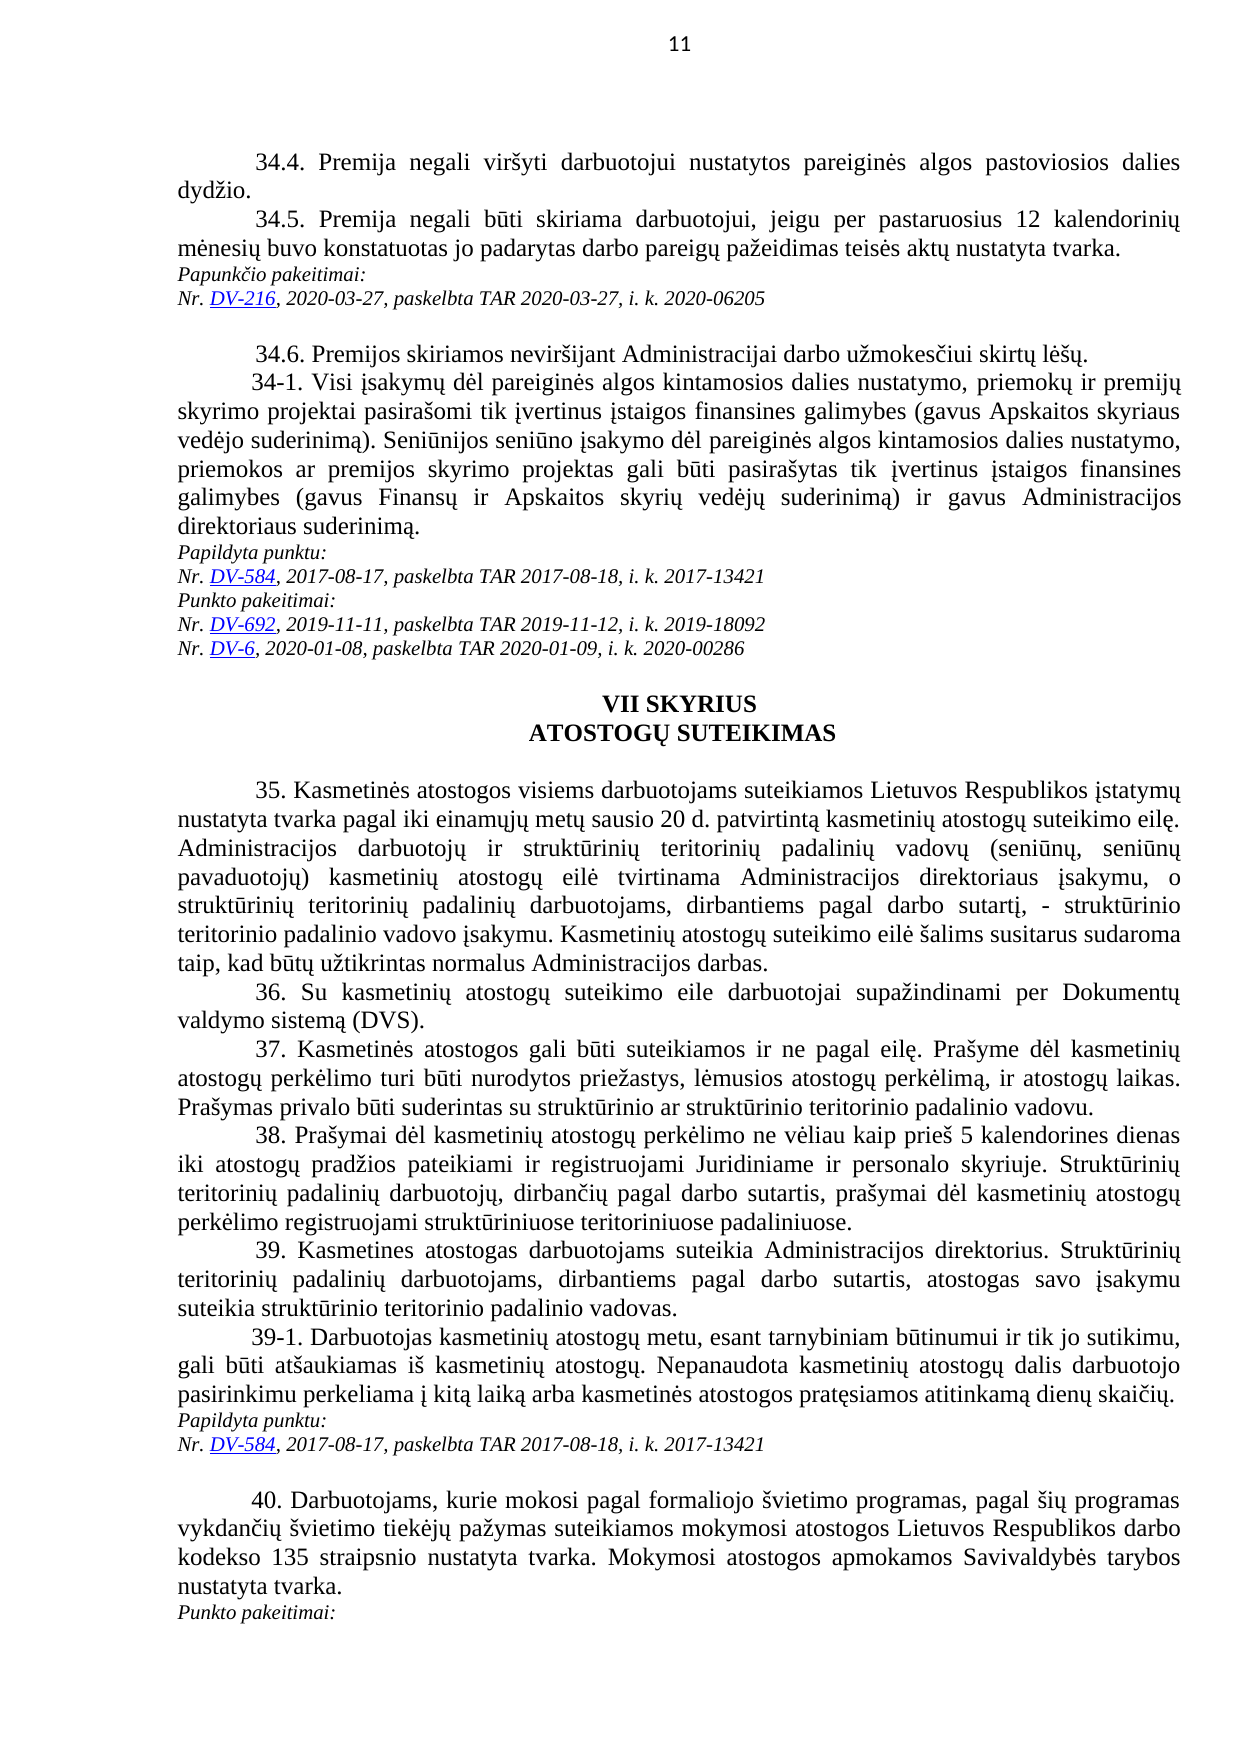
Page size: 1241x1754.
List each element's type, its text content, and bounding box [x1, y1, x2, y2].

text Nr. DV-584, 2017-08-17, paskelbta TAR 2017-08-18, i. k. 2017-13421 [177, 1432, 1181, 1456]
text Nr. DV-6, 2020-01-08, paskelbta TAR 2020-01-09, i. k. 2020-00286 [177, 636, 1181, 660]
text 34-1. Visi įsakymų dėl pareiginės algos kintamosios dalies nustatymo, priemokų ir premijų skyrimo projektai pasirašomi tik įvertinus įstaigos finansines galimybes (gavus Apskaitos skyriaus vedėjo suderinimą). Seniūnijos seniūno įsakymo dėl pareiginės algos kintamosios dalies nustatymo, priemokos ar premijos skyrimo projektas gali būti pasirašytas tik įvertinus įstaigos finansines galimybes (gavus Finansų ir Apskaitos skyrių vedėjų suderinimą) ir gavus Administracijos direktoriaus suderinimą. [177, 367, 1181, 540]
text Punkto pakeitimai: [177, 588, 1181, 612]
text 36. Su kasmetinių atostogų suteikimo eile darbuotojai supažindinami per Dokumentų valdymo sistemą (DVS). [177, 977, 1181, 1034]
text Papildyta punktu: [177, 1408, 1181, 1432]
text 39. Kasmetines atostogas darbuotojams suteikia Administracijos direktorius. Struktūrinių teritorinių padalinių darbuotojams, dirbantiems pagal darbo sutartis, atostogas savo įsakymu suteikia struktūrinio teritorinio padalinio vadovas. [177, 1235, 1181, 1322]
text 35. Kasmetinės atostogos visiems darbuotojams suteikiamos Lietuvos Respublikos įstatymų nustatyta tvarka pagal iki einamųjų metų sausio 20 d. patvirtintą kasmetinių atostogų suteikimo eilę. Administracijos darbuotojų ir struktūrinių teritorinių padalinių vadovų (seniūnų, seniūnų pavaduotojų) kasmetinių atostogų eilė tvirtinama Administracijos direktoriaus įsakymu, o struktūrinių teritorinių padalinių darbuotojams, dirbantiems pagal darbo sutartį, - struktūrinio teritorinio padalinio vadovo įsakymu. Kasmetinių atostogų suteikimo eilė šalims susitarus sudaroma taip, kad būtų užtikrintas normalus Administracijos darbas. [177, 775, 1181, 977]
text 39-1. Darbuotojas kasmetinių atostogų metu, esant tarnybiniam būtinumui ir tik jo sutikimu, gali būti atšaukiamas iš kasmetinių atostogų. Nepanaudota kasmetinių atostogų dalis darbuotojo pasirinkimu perkeliama į kitą laiką arba kasmetinės atostogos pratęsiamos atitinkamą dienų skaičių. [177, 1322, 1181, 1408]
text 40. Darbuotojams, kurie mokosi pagal formaliojo švietimo programas, pagal šių programas vykdančių švietimo tiekėjų pažymas suteikiamos mokymosi atostogos Lietuvos Respublikos darbo kodekso 135 straipsnio nustatyta tvarka. Mokymosi atostogos apmokamos Savivaldybės tarybos nustatyta tvarka. [177, 1485, 1181, 1600]
text 37. Kasmetinės atostogos gali būti suteikiamos ir ne pagal eilę. Prašyme dėl kasmetinių atostogų perkėlimo turi būti nurodytos priežastys, lėmusios atostogų perkėlimą, ir atostogų laikas. Prašymas privalo būti suderintas su struktūrinio ar struktūrinio teritorinio padalinio vadovu. [177, 1034, 1181, 1120]
text 34.5. Premija negali būti skiriama darbuotojui, jeigu per pastaruosius 12 kalendorinių mėnesių buvo konstatuotas jo padarytas darbo pareigų pažeidimas teisės aktų nustatyta tvarka. [177, 204, 1181, 262]
text 34.6. Premijos skiriamos neviršijant Administracijai darbo užmokesčiui skirtų lėšų. [177, 339, 1181, 367]
text Nr. DV-216, 2020-03-27, paskelbta TAR 2020-03-27, i. k. 2020-06205 [177, 286, 1181, 310]
text ATOSTOGŲ SUTEIKIMAS [177, 718, 1181, 747]
text VII skyrius [177, 689, 1181, 718]
text Punkto pakeitimai: [177, 1600, 1181, 1624]
text 38. Prašymai dėl kasmetinių atostogų perkėlimo ne vėliau kaip prieš 5 kalendorines dienas iki atostogų pradžios pateikiami ir registruojami Juridiniame ir personalo skyriuje. Struktūrinių teritorinių padalinių darbuotojų, dirbančių pagal darbo sutartis, prašymai dėl kasmetinių atostogų perkėlimo registruojami struktūriniuose teritoriniuose padaliniuose. [177, 1120, 1181, 1235]
text Nr. DV-584, 2017-08-17, paskelbta TAR 2017-08-18, i. k. 2017-13421 [177, 564, 1181, 588]
text Papildyta punktu: [177, 540, 1181, 564]
text Papunkčio pakeitimai: [177, 262, 1181, 286]
text Nr. DV-692, 2019-11-11, paskelbta TAR 2019-11-12, i. k. 2019-18092 [177, 612, 1181, 636]
text 34.4. Premija negali viršyti darbuotojui nustatytos pareiginės algos pastoviosios dalies dydžio. [177, 147, 1181, 204]
